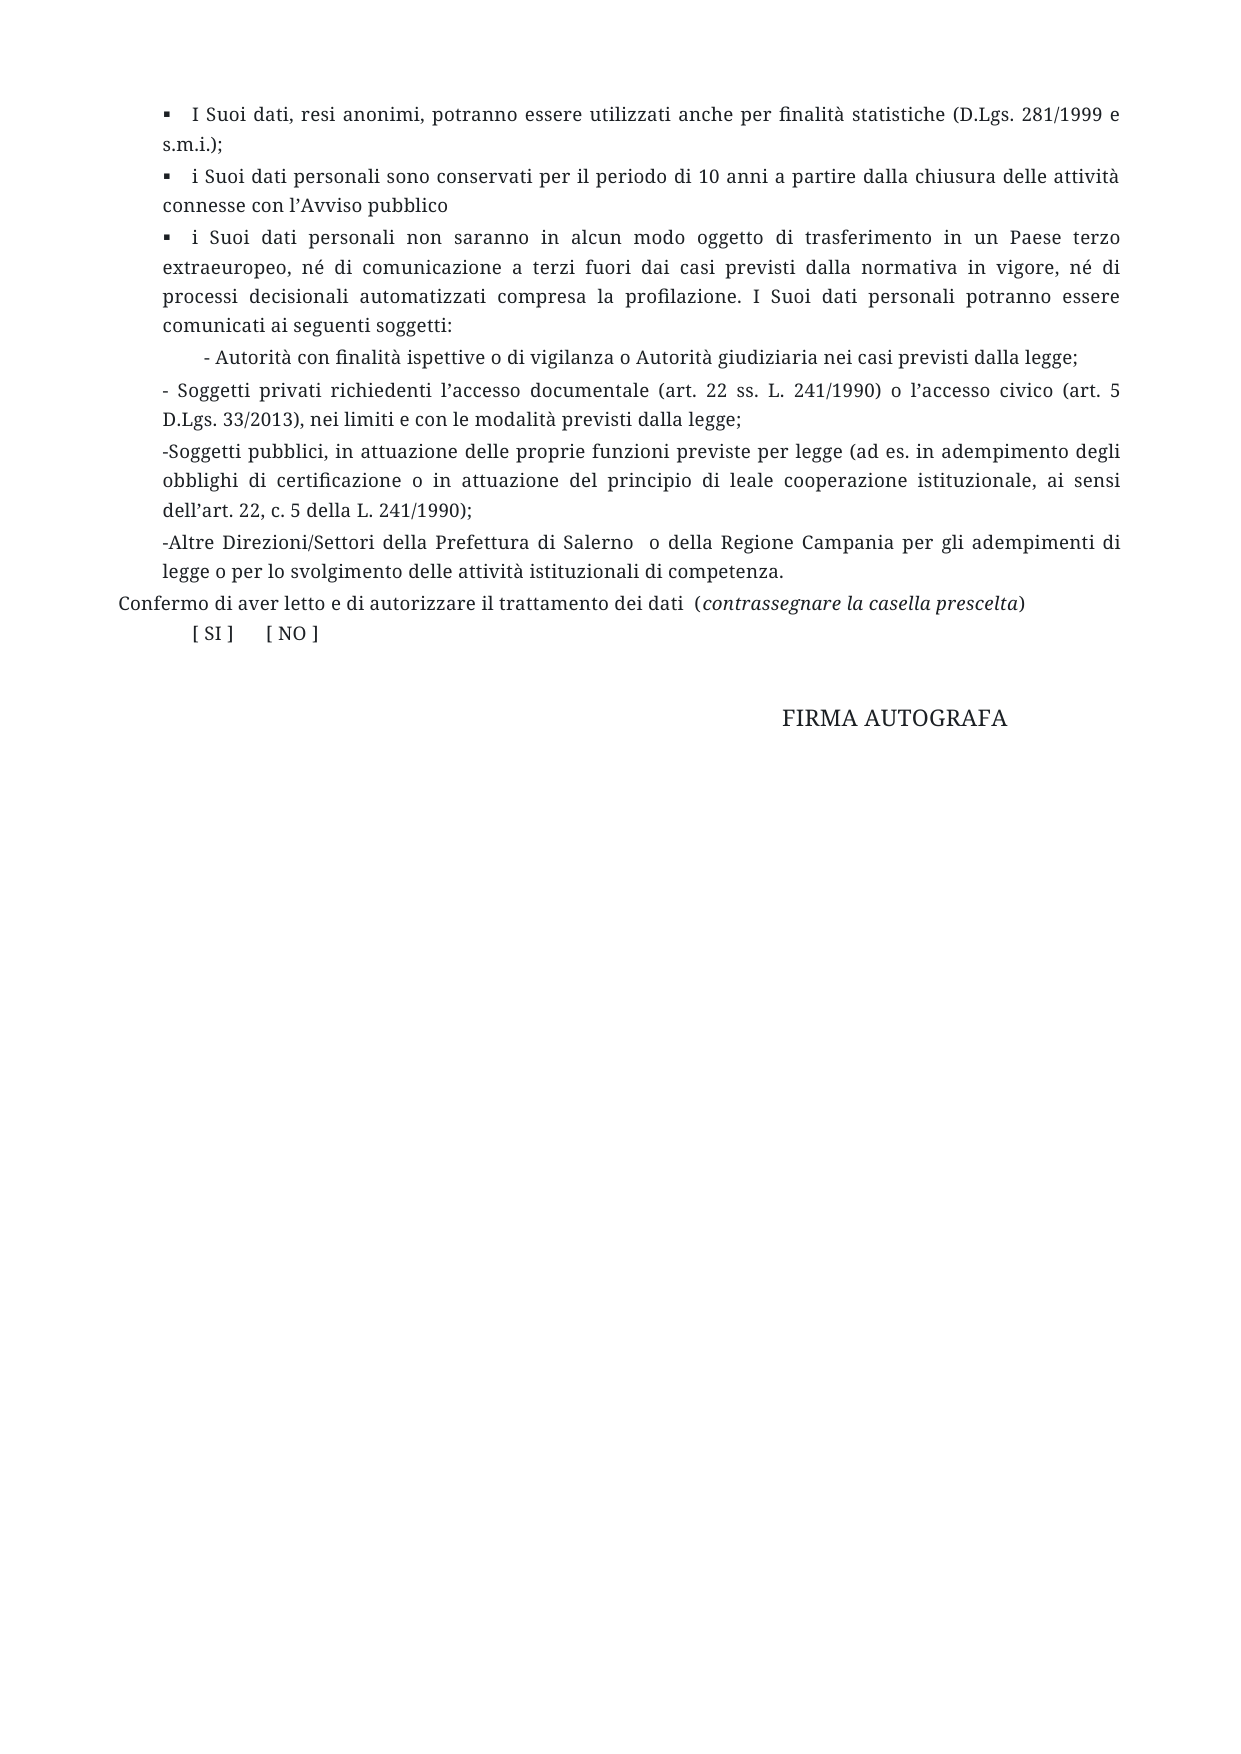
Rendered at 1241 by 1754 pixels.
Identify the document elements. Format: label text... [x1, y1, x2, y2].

text FIRMA AUTOGRAFA [782, 702, 1122, 733]
list I Suoi dati, resi anonimi, potranno essere utilizzati anche per finalità statistiche (D.Lgs. 281/1999 e s.m.i.); [162, 102, 1122, 157]
list i Suoi dati personali non saranno in alcun modo oggetto di trasferimento in un Paese terzo extraeuropeo, né di comunicazione a terzi fuori dai casi previsti dalla normativa in vigore, né di processi decisionali automatizzati compresa la profilazione. I Suoi dati personali potranno essere comunicati ai seguenti soggetti: [162, 225, 1122, 338]
text - Soggetti privati richiedenti l’accesso documentale (art. 22 ss. L. 241/1990) o l’accesso civico (art. 5 D.Lgs. 33/2013), nei limiti e con le modalità previsti dalla legge; [162, 377, 1122, 432]
text -Altre Direzioni/Settori della Prefettura di Salerno o della Regione Campania per gli adempimenti di legge o per lo svolgimento delle attività istituzionali di competenza. [162, 529, 1122, 584]
text -Soggetti pubblici, in attuazione delle proprie funzioni previste per legge (ad es. in adempimento degli obblighi di certificazione o in attuazione del principio di leale cooperazione istituzionale, ai sensi dell’art. 22, c. 5 della L. 241/1990); [162, 438, 1122, 522]
text - Autorità con finalità ispettive o di vigilanza o Autorità giudiziaria nei casi previsti dalla legge; [162, 345, 1122, 370]
text Confermo di aver letto e di autorizzare il trattamento dei dati (contrassegnare la casella prescelta) [ SI ] [ NO ] [118, 591, 1122, 645]
list i Suoi dati personali sono conservati per il periodo di 10 anni a partire dalla chiusura delle attività connesse con l’Avviso pubblico [162, 163, 1122, 218]
